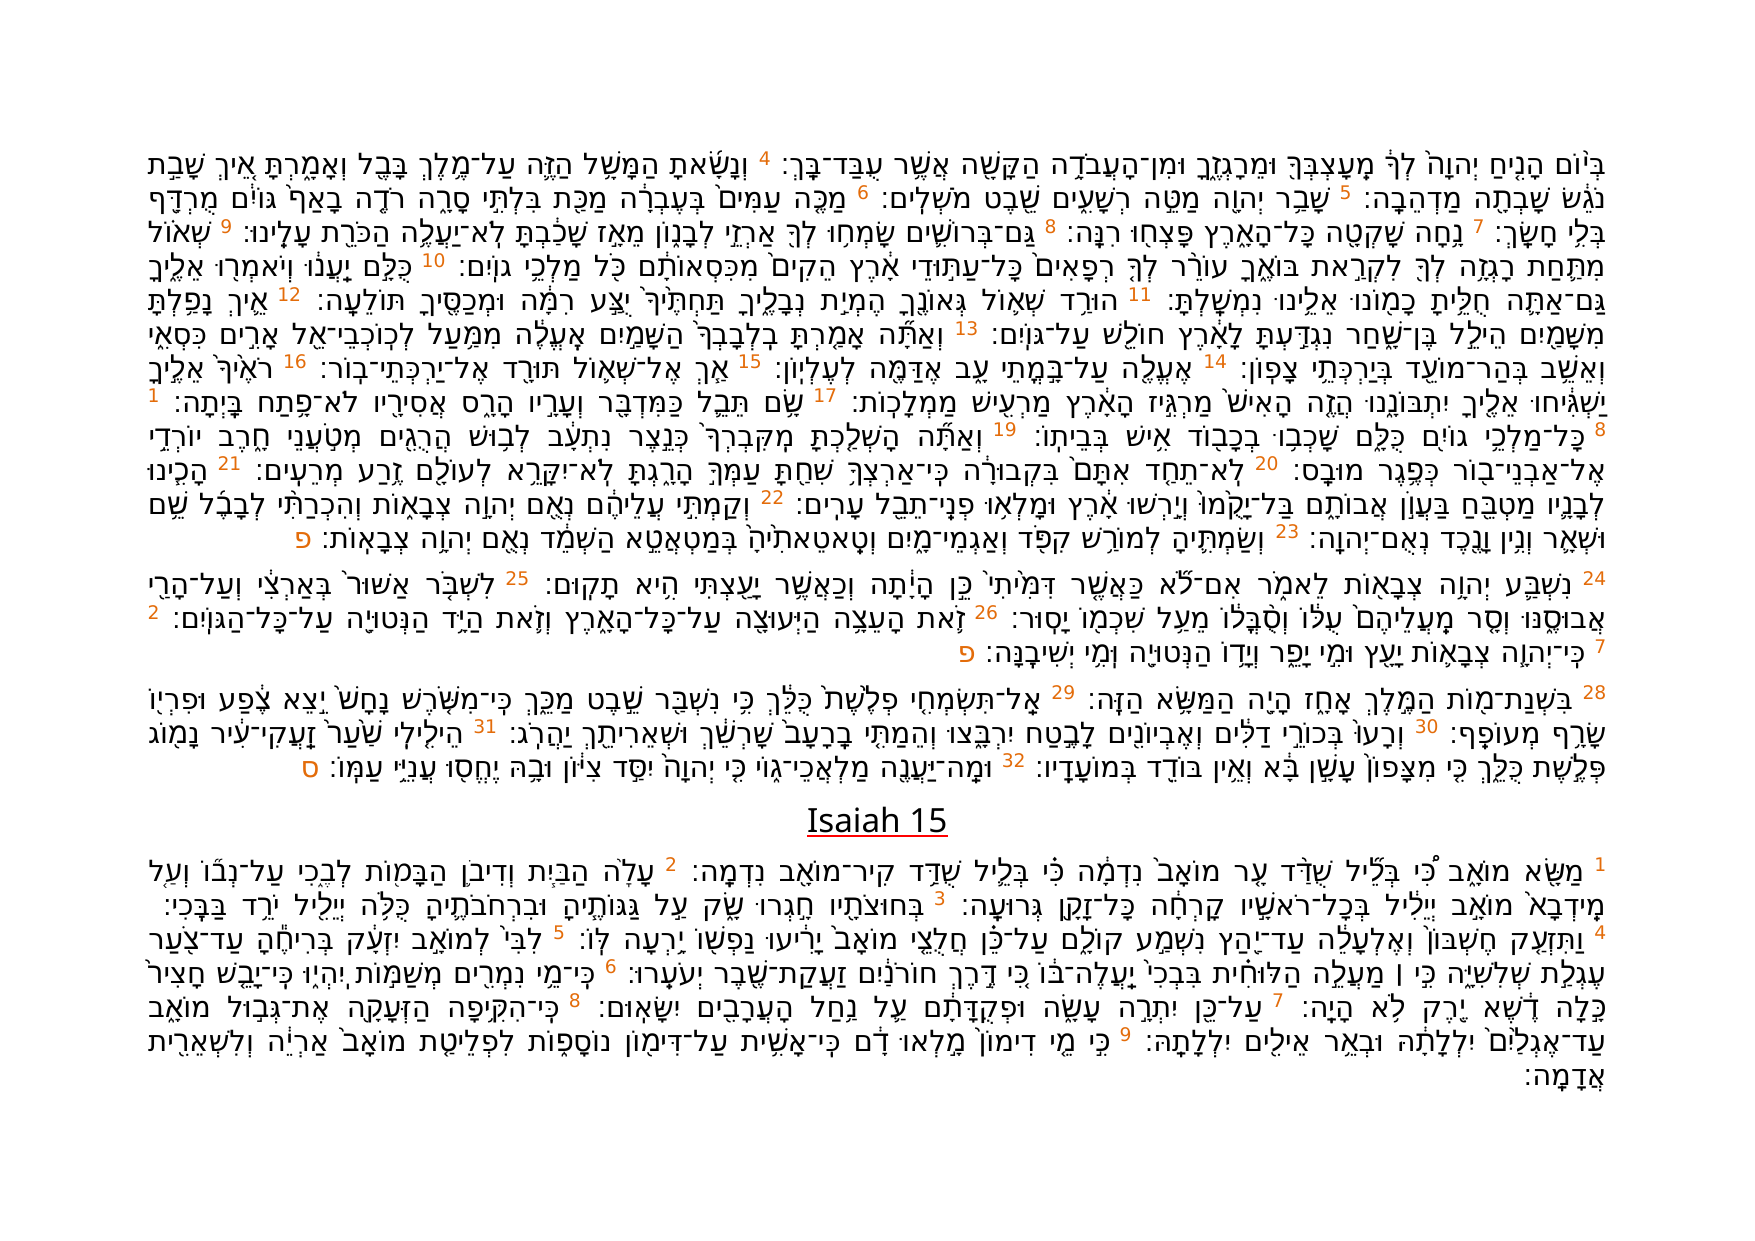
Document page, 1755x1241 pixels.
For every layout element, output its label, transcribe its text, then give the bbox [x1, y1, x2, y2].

text 24 נִשְׁבַּ֛ע יְהוָ֥ה צְבָא֖וֹת לֵאמֹ֑ר אִם־לֹ֞א כַּאֲשֶׁ֤ר דִּמִּ֙יתִי֙ כֵּ֣ן הָיָ֔תָה וְכַאֲשֶׁ֥ר יָעַ֖צְתִּי הִ֥יא תָקֽוּם׃ ‬‬‬25 לִשְׁבֹּ֤ר אַשּׁוּר֙ בְּאַרְצִ֔י וְעַל־הָרַ֖י אֲבוּסֶ֑נּוּ וְסָ֤ר מֵֽעֲלֵיהֶם֙ עֻלּ֔וֹ וְסֻ֨בֳּל֔וֹ מֵעַ֥ל שִׁכְמ֖וֹ יָסֽוּר׃ ‬‬‬26 זֹ֛את הָעֵצָ֥ה הַיְּעוּצָ֖ה עַל־כָּל־הָאָ֑רֶץ וְזֹ֛את הַיָּ֥ד הַנְּטוּיָ֖ה עַל־כָּל־הַגּוֹיִֽם׃ ‬‬‬27 כִּֽי־יְהוָ֧ה צְבָא֛וֹת יָעָ֖ץ וּמִ֣י יָפֵ֑ר וְיָד֥וֹ הַנְּטוּיָ֖ה וּֽמִ֥י יְשִׁיבֶֽנָּה׃ פ ‬‬‬‬‬‬‬ [148, 568, 1606, 669]
text 28 בִּשְׁנַת־מ֖וֹת הַמֶּ֣לֶךְ אָחָ֑ז הָיָ֖ה הַמַּשָּׂ֥א הַזֶּֽה׃ ‬‬‬29 אַֽל־תִּשְׂמְחִ֤י פְלֶ֙שֶׁת֙ כֻּלֵּ֔ךְ כִּ֥י נִשְׁבַּ֖ר שֵׁ֣בֶט מַכֵּ֑ךְ כִּֽי־מִשֹּׁ֤רֶשׁ נָחָשׁ֙ יֵ֣צֵא צֶ֔פַע וּפִרְי֖וֹ שָׂרָ֥ף מְעוֹפֵֽף׃ ‬‬‬30 וְרָעוּ֙ בְּכוֹרֵ֣י דַלִּ֔ים וְאֶבְיוֹנִ֖ים לָבֶ֣טַח יִרְבָּ֑צוּ וְהֵמַתִּ֤י בָֽרָעָב֙ שָׁרְשֵׁ֔ךְ וּשְׁאֵרִיתֵ֖ךְ יַהֲרֹֽג׃ ‬‬‬31 הֵילִ֤ילִֽי שַׁ֙עַר֙ זַֽעֲקִי־עִ֔יר נָמ֖וֹג פְּלֶ֣שֶׁת כֻּלֵּ֑ךְ כִּ֤י מִצָּפוֹן֙ עָשָׁ֣ן בָּ֔א וְאֵ֥ין בּוֹדֵ֖ד בְּמוֹעָדָֽיו׃ ‬‬‬32 וּמַֽה־יַּעֲנֶ֖ה מַלְאֲכֵי־ג֑וֹי כִּ֤י יְהוָה֙ יִסַּ֣ד צִיּ֔וֹן וּבָ֥הּ יֶחֱס֖וּ עֲנִיֵּ֥י עַמּֽוֹ׃ ס ‬‬‬‬‬‬‬‬ [148, 682, 1606, 784]
text Isaiah 15 [148, 796, 1606, 842]
text 1 מַשָּׂ֖א מוֹאָ֑ב כִּ֠י בְּלֵ֞יל שֻׁדַּ֨ד עָ֤ר מוֹאָב֙ נִדְמָ֔ה כִּ֗י בְּלֵ֛יל שֻׁדַּ֥ד קִיר־מוֹאָ֖ב נִדְמָֽה׃ 2 עָלָ֨ה הַבַּ֧יִת וְדִיבֹ֛ן הַבָּמ֖וֹת לְבֶ֑כִי עַל־נְב֞וֹ וְעַ֤ל מֵֽידְבָא֙ מוֹאָ֣ב יְיֵלִ֔יל בְּכָל־רֹאשָׁ֣יו קָרְחָ֔ה כָּל־זָקָ֖ן גְּרוּעָֽה׃ ‬‬‬3 בְּחוּצֹתָ֖יו חָ֣גְרוּ שָׂ֑ק עַ֣ל גַּגּוֹתֶ֧יהָ וּבִרְחֹבֹתֶ֛יהָ כֻּלֹּ֥ה יְיֵלִ֖יל יֹרֵ֥ד בַּבֶּֽכִי׃ ‬‬‬4 וַתִּזְעַ֤ק חֶשְׁבּוֹן֙ וְאֶלְעָלֵ֔ה עַד־יַ֖הַץ נִשְׁמַ֣ע קוֹלָ֑ם עַל־כֵּ֗ן חֲלֻצֵ֤י מוֹאָב֙ יָרִ֔יעוּ נַפְשׁ֖וֹ יָ֥רְעָה לּֽוֹ׃ ‬‬‬5 לִבִּי֙ לְמוֹאָ֣ב יִזְעָ֔ק בְּרִיחֶ֕הָ עַד־צֹ֖עַר עֶגְלַ֣ת שְׁלִשִׁיָּ֑ה כִּ֣י ׀ מַעֲלֵ֣ה הַלּוּחִ֗ית בִּבְכִי֙ יַֽעֲלֶה־בּ֔וֹ כִּ֚י דֶּ֣רֶךְ חוֹרֹנַ֔יִם זַעֲקַת־שֶׁ֖בֶר יְעֹעֵֽרוּ׃ ‬‬‬6 כִּֽי־מֵ֥י נִמְרִ֖ים מְשַׁמּ֣וֹת יִֽהְי֑וּ כִּֽי־יָבֵ֤שׁ חָצִיר֙ כָּ֣לָה דֶ֔שֶׁא יֶ֖רֶק לֹ֥א הָיָֽה׃ ‬‬‬7 עַל־כֵּ֖ן יִתְרָ֣ה עָשָׂ֑ה וּפְקֻדָּתָ֔ם עַ֛ל נַ֥חַל הָעֲרָבִ֖ים יִשָּׂאֽוּם׃ ‬‬‬8 כִּֽי־הִקִּ֥יפָה הַזְּעָקָ֖ה אֶת־גְּב֣וּל מוֹאָ֑ב עַד־אֶגְלַ֙יִם֙ יִלְלָתָ֔הּ וּבְאֵ֥ר אֵילִ֖ים יִלְלָתָֽהּ׃ ‬‬‬9 כִּ֣י מֵ֤י דִימוֹן֙ מָ֣לְאוּ דָ֔ם כִּֽי־אָשִׁ֥ית עַל־דִּימ֖וֹן נוֹסָפ֑וֹת לִפְלֵיטַ֤ת מוֹאָב֙ אַרְיֵ֔ה וְלִשְׁאֵרִ֖ית אֲדָמָֽה׃ ‬‬‬‬‬‬‬‬‬‬‬ [148, 854, 1606, 1092]
text 1 כִּי֩ יְרַחֵ֨ם יְהוָ֜ה אֶֽת־יַעֲקֹ֗ב וּבָחַ֥ר עוֹד֙ בְּיִשְׂרָאֵ֔ל וְהִנִּיחָ֖ם עַל־אַדְמָתָ֑ם וְנִלְוָ֤ה הַגֵּר֙ עֲלֵיהֶ֔ם וְנִסְפְּח֖וּ עַל־בֵּ֥ית יַעֲקֹֽב׃ 2 וּלְקָח֣וּם עַמִּים֮ וֶהֱבִיא֣וּם אֶל־מְקוֹמָם֒ וְהִֽתְנַחֲל֣וּם בֵּֽית־יִשְׂרָאֵ֗ל עַ֚ל אַדְמַ֣ת יְהוָ֔ה לַעֲבָדִ֖ים וְלִשְׁפָח֑וֹת וְהָיוּ֙ שֹׁבִ֣ים לְשֹֽׁבֵיהֶ֔ם וְרָד֖וּ בְּנֹגְשֵׂיהֶֽם׃ ס ‬‬‬3 וְהָיָ֗ה בְּי֨וֹם הָנִ֤יחַ יְהוָה֙ לְךָ֔ מֵֽעָצְבְּךָ֖ וּמֵרָגְזֶ֑ךָ וּמִן־הָעֲבֹדָ֥ה הַקָּשָׁ֖ה אֲשֶׁ֥ר עֻבַּד־בָּֽךְ׃ ‬‬‬4 וְנָשָׂ֜אתָ הַמָּשָׁ֥ל הַזֶּ֛ה עַל־מֶ֥לֶךְ בָּבֶ֖ל וְאָמָ֑רְתָּ אֵ֚יךְ שָׁבַ֣ת נֹגֵ֔שׂ שָׁבְתָ֖ה מַדְהֵבָֽה׃ ‬‬‬5 שָׁבַ֥ר יְהוָ֖ה מַטֵּ֣ה רְשָׁעִ֑ים שֵׁ֖בֶט מֹשְׁלִֽים׃ ‬‬‬6 מַכֶּ֤ה עַמִּים֙ בְּעֶבְרָ֔ה מַכַּ֖ת בִּלְתִּ֣י סָרָ֑ה רֹדֶ֤ה בָאַף֙ גּוֹיִ֔ם מֻרְדָּ֖ף בְּלִ֥י חָשָֽׂךְ׃ ‬‬‬7 נָ֥חָה שָׁקְטָ֖ה כָּל־הָאָ֑רֶץ פָּצְח֖וּ רִנָּֽה׃ ‬‬‬8 גַּם־בְּרוֹשִׁ֛ים שָׂמְח֥וּ לְךָ֖ אַרְזֵ֣י לְבָנ֑וֹן מֵאָ֣ז שָׁכַ֔בְתָּ לֹֽא־יַעֲלֶ֥ה הַכֹּרֵ֖ת עָלֵֽינוּ׃ ‬‬‬9 שְׁא֗וֹל מִתַּ֛חַת רָגְזָ֥ה לְךָ֖ לִקְרַ֣את בּוֹאֶ֑ךָ עוֹרֵ֨ר לְךָ֤ רְפָאִים֙ כָּל־עַתּ֣וּדֵי אָ֔רֶץ הֵקִים֙ מִכִּסְאוֹתָ֔ם כֹּ֖ל מַלְכֵ֥י גוֹיִֽם׃ ‬‬‬‬10 כֻּלָּ֣ם יַֽעֲנ֔וּ וְיֹאמְר֖וּ אֵלֶ֑יךָ גַּם־אַתָּ֛ה חֻלֵּ֥יתָ כָמ֖וֹנוּ אֵלֵ֥ינוּ נִמְשָֽׁלְתָּ׃ ‬‬‬11 הוּרַ֥ד שְׁא֛וֹל גְּאוֹנֶ֖ךָ הֶמְיַ֣ת נְבָלֶ֑יךָ תַּחְתֶּ֙יךָ֙ יֻצַּ֣ע רִמָּ֔ה וּמְכַסֶּ֖יךָ תּוֹלֵעָֽה׃ ‬‬‬12 אֵ֛יךְ נָפַ֥לְתָּ מִשָּׁמַ֖יִם הֵילֵ֣ל בֶּן־שָׁ֑חַר נִגְדַּ֣עְתָּ לָאָ֔רֶץ חוֹלֵ֖שׁ עַל־גּוֹיִֽם׃ ‬‬‬13 וְאַתָּ֞ה אָמַ֤רְתָּ בִֽלְבָבְךָ֙ הַשָּׁמַ֣יִם אֶֽעֱלֶ֔ה מִמַּ֥עַל לְכֽוֹכְבֵי־אֵ֖ל אָרִ֣ים כִּסְאִ֑י וְאֵשֵׁ֥ב בְּהַר־מוֹעֵ֖ד בְּיַרְכְּתֵ֥י צָפֽוֹן׃ ‬‬‬14 אֶעֱלֶ֖ה עַל־בָּ֣מֳתֵי עָ֑ב אֶדַּמֶּ֖ה לְעֶלְיֽוֹן׃ ‬‬‬15 אַ֧ךְ אֶל־שְׁא֛וֹל תּוּרָ֖ד אֶל־יַרְכְּתֵי־בֽוֹר׃ ‬‬‬16 רֹאֶ֙יךָ֙ אֵלֶ֣יךָ יַשְׁגִּ֔יחוּ אֵלֶ֖יךָ יִתְבּוֹנָ֑נוּ הֲזֶ֤ה הָאִישׁ֙ מַרְגִּ֣יז הָאָ֔רֶץ מַרְעִ֖ישׁ מַמְלָכֽוֹת׃ ‬‬‬17 שָׂ֥ם תֵּבֵ֛ל כַּמִּדְבָּ֖ר וְעָרָ֣יו הָרָ֑ס אֲסִירָ֖יו לֹא־פָ֥תַח בָּֽיְתָה׃ ‬‬‬18 כָּל־מַלְכֵ֥י גוֹיִ֖ם כֻּלָּ֑ם שָׁכְב֥וּ בְכָב֖וֹד אִ֥ישׁ בְּבֵיתֽוֹ׃ ‬‬‬19 וְאַתָּ֞ה הָשְׁלַ֤כְתָּ מִֽקִּבְרְךָ֙ כְּנֵ֣צֶר נִתְעָ֔ב לְב֥וּשׁ הֲרֻגִ֖ים מְטֹ֣עֲנֵי חָ֑רֶב יוֹרְדֵ֥י אֶל־אַבְנֵי־ב֖וֹר כְּפֶ֥גֶר מוּבָֽס׃ ‬‬‬20 לֹֽא־תֵחַ֤ד אִתָּם֙ בִּקְבוּרָ֔ה כִּֽי־אַרְצְךָ֥ שִׁחַ֖תָּ עַמְּךָ֣ הָרָ֑גְתָּ לֹֽא־יִקָּרֵ֥א לְעוֹלָ֖ם זֶ֥רַע מְרֵעִֽים׃ ‬‬‬21 הָכִ֧ינוּ לְבָנָ֛יו מַטְבֵּ֖חַ בַּעֲוֺ֣ן אֲבוֹתָ֑ם בַּל־יָקֻ֙מוּ֙ וְיָ֣רְשׁוּ אָ֔רֶץ וּמָלְא֥וּ פְנֵֽי־תֵבֵ֖ל עָרִֽים׃ ‬‬‬22 וְקַמְתִּ֣י עֲלֵיהֶ֔ם נְאֻ֖ם יְהוָ֣ה צְבָא֑וֹת וְהִכְרַתִּ֨י לְבָבֶ֜ל שֵׁ֥ם וּשְׁאָ֛ר וְנִ֥ין וָנֶ֖כֶד נְאֻם־יְהוָֽה׃ ‬‬‬23 וְשַׂמְתִּ֛יהָ לְמוֹרַ֥שׁ קִפֹּ֖ד וְאַגְמֵי־מָ֑יִם וְטֵֽאטֵאתִ֙יהָ֙ בְּמַטְאֲטֵ֣א הַשְׁמֵ֔ד נְאֻ֖ם יְהוָ֥ה צְבָאֽוֹת׃ פ ‬‬‬‬‬‬‬‬‬‬‬‬‬‬‬‬‬‬‬‬‬‬‬‬‬ [148, 148, 1606, 555]
